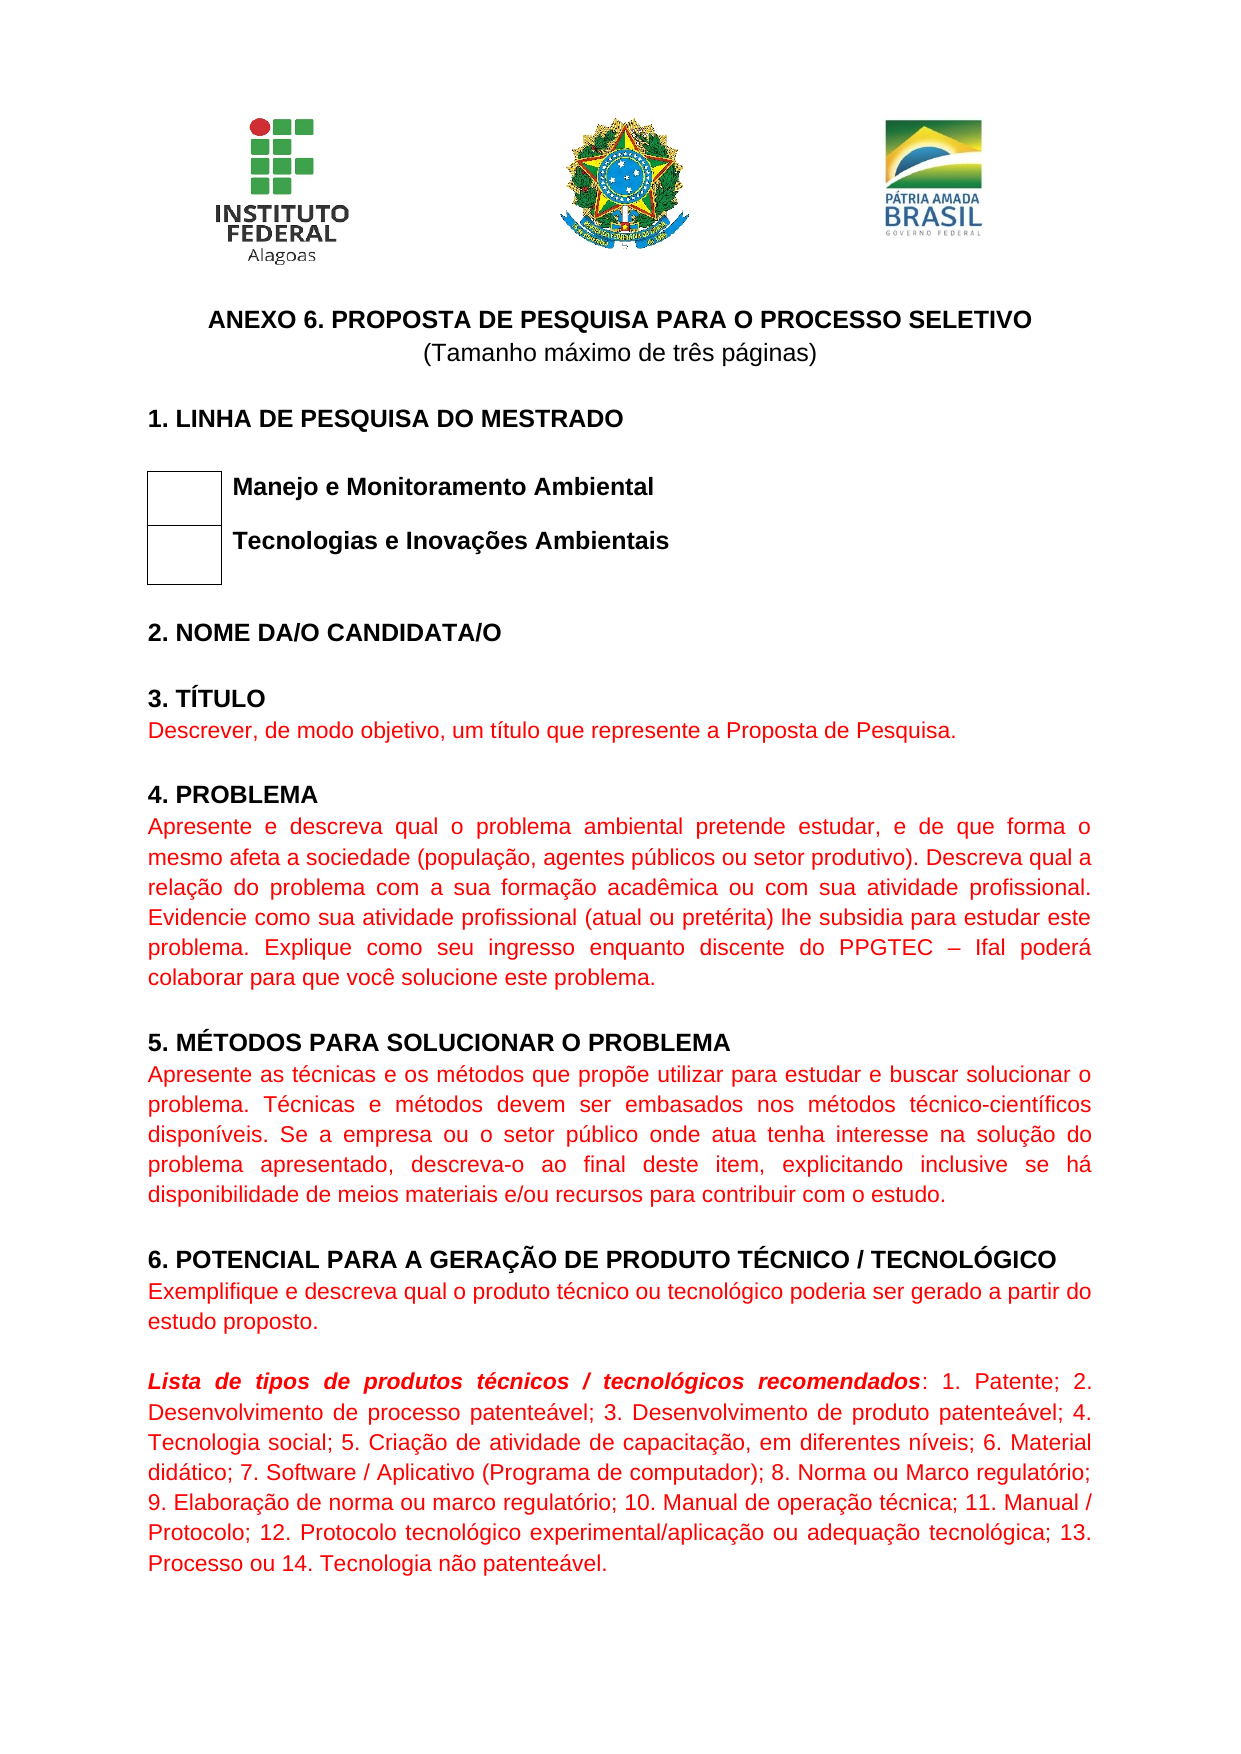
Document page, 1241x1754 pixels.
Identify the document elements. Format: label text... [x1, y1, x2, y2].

text 3. TÍTULO [148, 684, 1092, 713]
text 6. POTENCIAL PARA A GERAÇÃO DE PRODUTO TÉCNICO / TECNOLÓGICO [148, 1244, 1092, 1273]
text Lista de tipos de produtos técnicos / tecnológicos recomendados: 1. Patente; 2. Desenvolvimento de processo patenteável; 3. Desenvolvimento de produto patenteável; 4. Tecnologia social; 5. Criação de atividade de capacitação, em diferentes níveis; 6. Material didático; 7. Software / Aplicativo (Programa de computador); 8. Norma ou Marco regulatório; 9. Elaboração de norma ou marco regulatório; 10. Manual de operação técnica; 11. Manual / Protocolo; 12. Protocolo tecnológico experimental/aplicação ou adequação tecnológica; 13. Processo ou 14. Tecnologia não patenteável. [148, 1368, 1092, 1576]
table_header [148, 472, 221, 525]
text Descrever, de modo objetivo, um título que represente a Proposta de Pesquisa. [148, 717, 1092, 743]
text 4. PROBLEMA [148, 780, 1092, 809]
text Apresente as técnicas e os métodos que propõe utilizar para estudar e buscar solucionar o problema. Técnicas e métodos devem ser embasados nos métodos técnico-científicos disponíveis. Se a empresa ou o setor público onde atua tenha interesse na solução do problema apresentado, descreva-o ao final deste item, explicitando inclusive se há disponibilidade de meios materiais e/ou recursos para contribuir com o estudo. [148, 1061, 1092, 1208]
table_header Manejo e Monitoramento Ambiental [222, 471, 1030, 525]
text (Tamanho máximo de três páginas) [148, 338, 1092, 367]
table_cell [148, 526, 221, 584]
text ANEXO 6. PROPOSTA DE PESQUISA PARA O PROCESSO SELETIVO [148, 305, 1092, 334]
text Exemplifique e descreva qual o produto técnico ou tecnológico poderia ser gerado a partir do estudo proposto. [148, 1278, 1092, 1334]
table_cell Tecnologias e Inovações Ambientais [222, 525, 1030, 584]
text 2. NOME DA/O CANDIDATA/O [148, 618, 1092, 647]
text 5. MÉTODOS PARA SOLUCIONAR O PROBLEMA [148, 1027, 1092, 1056]
text 1. LINHA DE PESQUISA DO MESTRADO [148, 404, 1092, 433]
text Apresente e descreva qual o problema ambiental pretende estudar, e de que forma o mesmo afeta a sociedade (população, agentes públicos ou setor produtivo). Descreva qual a relação do problema com a sua formação acadêmica ou com sua atividade profissional. Evidencie como sua atividade profissional (atual ou pretérita) lhe subsidia para estudar este problema. Explique como seu ingresso enquanto discente do PPGTEC – Ifal poderá colaborar para que você solucione este problema. [148, 813, 1092, 991]
